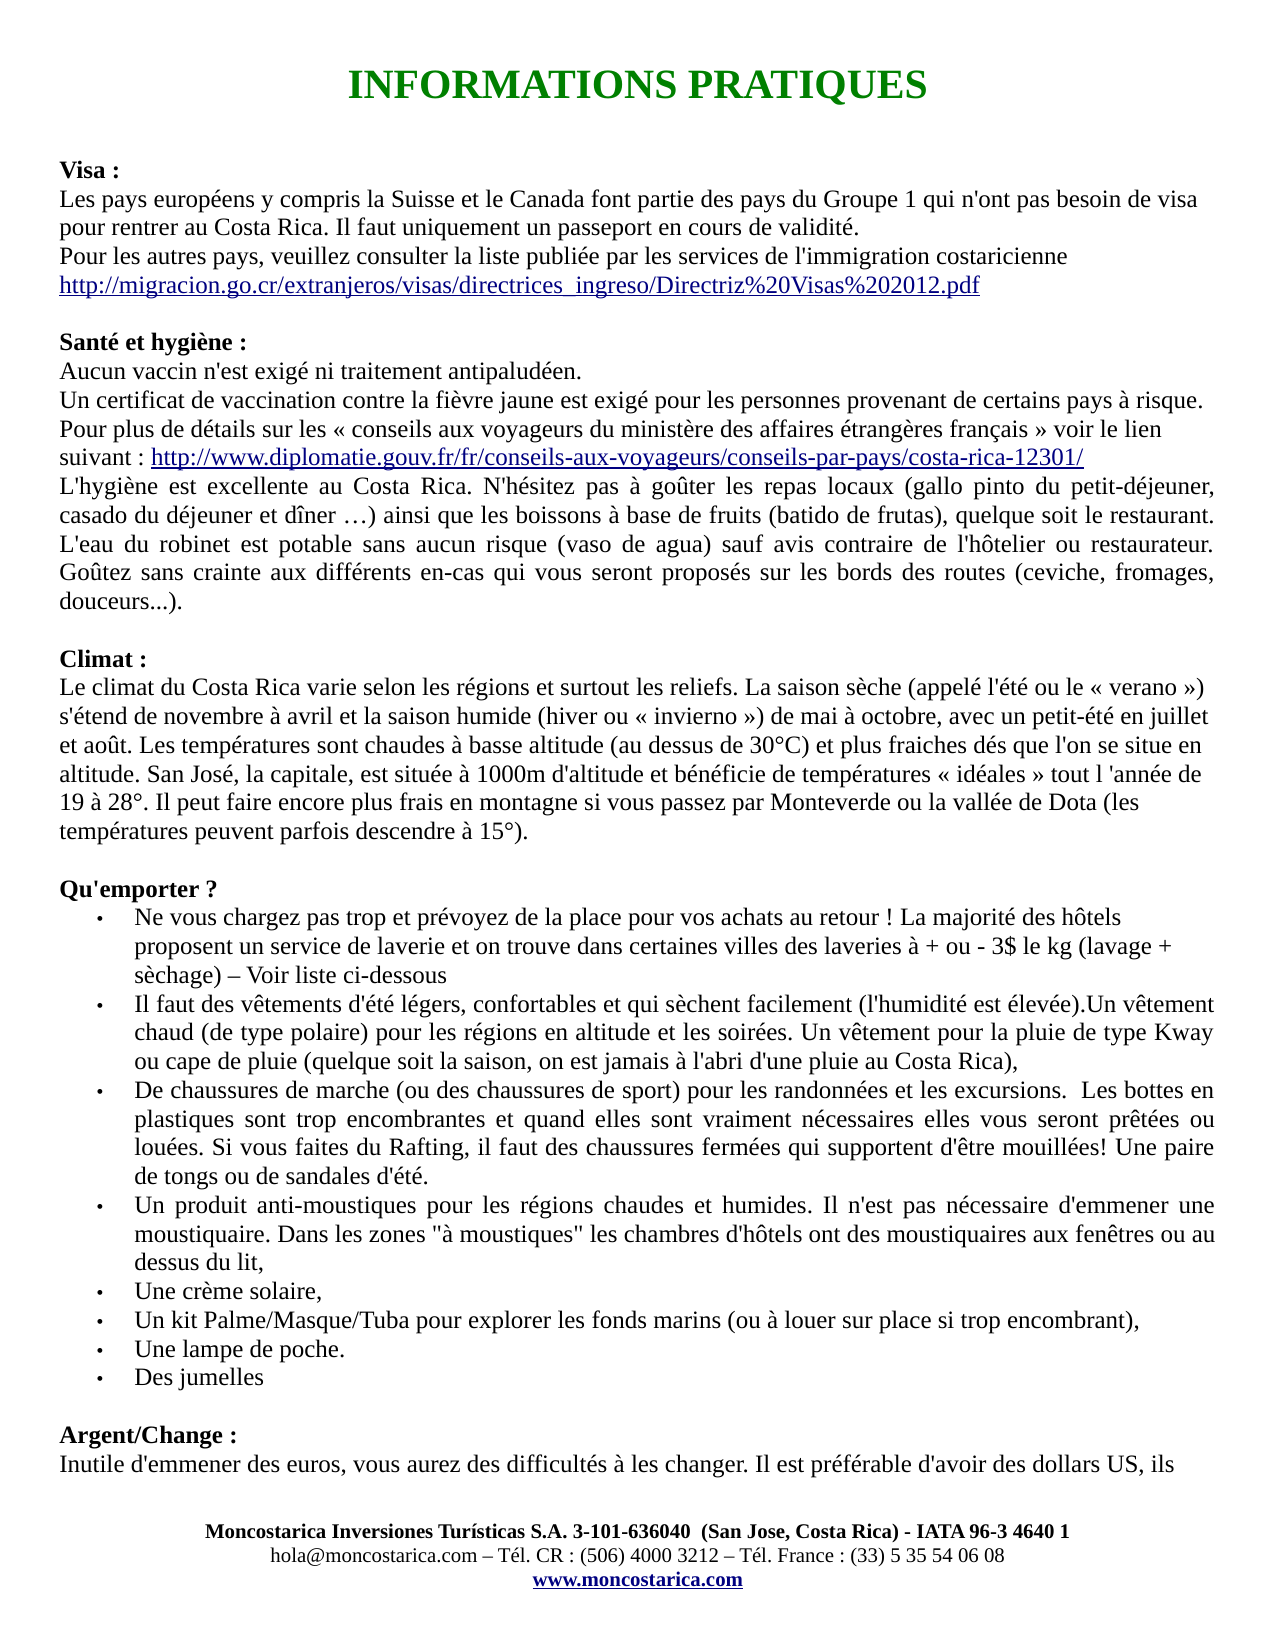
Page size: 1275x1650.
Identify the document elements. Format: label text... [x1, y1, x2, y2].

list Il faut des vêtements d'été légers, confortables et qui sèchent facilement (l'humidité est élevée).Un vêtement chaud (de type polaire) pour les régions en altitude et les soirées. Un vêtement pour la pluie de type Kway ou cape de pluie (quelque soit la saison, on est jamais à l'abri d'une pluie au Costa Rica), [97, 989, 1216, 1075]
text http://migracion.go.cr/extranjeros/visas/directrices_ingreso/Directriz%20Visas%202012.pdf [59, 270, 1216, 299]
text Qu'emporter ? [59, 845, 1216, 902]
text INFORMATIONS PRATIQUES [59, 59, 1216, 107]
text Argent/Change : Inutile d'emmener des euros, vous aurez des difficultés à les changer. Il est préférable d'avoir des dollars US, ils [59, 1391, 1216, 1477]
list Une lampe de poche. [97, 1334, 1216, 1362]
text Visa : [59, 155, 1216, 184]
text Pour les autres pays, veuillez consulter la liste publiée par les services de l'immigration costaricienne [59, 241, 1216, 270]
list Une crème solaire, [97, 1276, 1216, 1305]
text Les pays européens y compris la Suisse et le Canada font partie des pays du Groupe 1 qui n'ont pas besoin de visa pour rentrer au Costa Rica. Il faut uniquement un passeport en cours de validité. [59, 184, 1216, 241]
list Ne vous chargez pas trop et prévoyez de la place pour vos achats au retour ! La majorité des hôtels proposent un service de laverie et on trouve dans certaines villes des laveries à + ou - 3$ le kg (lavage + sèchage) – Voir liste ci-dessous [97, 902, 1216, 989]
list Un kit Palme/Masque/Tuba pour explorer les fonds marins (ou à louer sur place si trop encombrant), [97, 1305, 1216, 1334]
text L'hygiène est excellente au Costa Rica. N'hésitez pas à goûter les repas locaux (gallo pinto du petit-déjeuner, casado du déjeuner et dîner …) ainsi que les boissons à base de fruits (batido de frutas), quelque soit le restaurant. L'eau du robinet est potable sans aucun risque (vaso de agua) sauf avis contraire de l'hôtelier ou restaurateur. Goûtez sans crainte aux différents en-cas qui vous seront proposés sur les bords des routes (ceviche, fromages, douceurs...). [59, 471, 1216, 615]
text Santé et hygiène : Aucun vaccin n'est exigé ni traitement antipaludéen. [59, 327, 1216, 385]
list Des jumelles [97, 1362, 1216, 1391]
list Un produit anti-moustiques pour les régions chaudes et humides. Il n'est pas nécessaire d'emmener une moustiquaire. Dans les zones "à moustiques" les chambres d'hôtels ont des moustiquaires aux fenêtres ou au dessus du lit, [97, 1190, 1216, 1276]
list De chaussures de marche (ou des chaussures de sport) pour les randonnées et les excursions. Les bottes en plastiques sont trop encombrantes et quand elles sont vraiment nécessaires elles vous seront prêtées ou louées. Si vous faites du Rafting, il faut des chaussures fermées qui supportent d'être mouillées! Une paire de tongs ou de sandales d'été. [97, 1075, 1216, 1190]
text Pour plus de détails sur les « conseils aux voyageurs du ministère des affaires étrangères français » voir le lien suivant : http://www.diplomatie.gouv.fr/fr/conseils-aux-voyageurs/conseils-par-pays/costa-rica-12301/ [59, 414, 1216, 471]
text Climat : Le climat du Costa Rica varie selon les régions et surtout les reliefs. La saison sèche (appelé l'été ou le « verano ») s'étend de novembre à avril et la saison humide (hiver ou « invierno ») de mai à octobre, avec un petit-été en juillet et août. Les températures sont chaudes à basse altitude (au dessus de 30°C) et plus fraiches dés que l'on se situe en altitude. San José, la capitale, est située à 1000m d'altitude et bénéficie de températures « idéales » tout l 'année de 19 à 28°. Il peut faire encore plus frais en montagne si vous passez par Monteverde ou la vallée de Dota (les températures peuvent parfois descendre à 15°). [59, 615, 1216, 845]
text Un certificat de vaccination contre la fièvre jaune est exigé pour les personnes provenant de certains pays à risque. [59, 385, 1216, 414]
